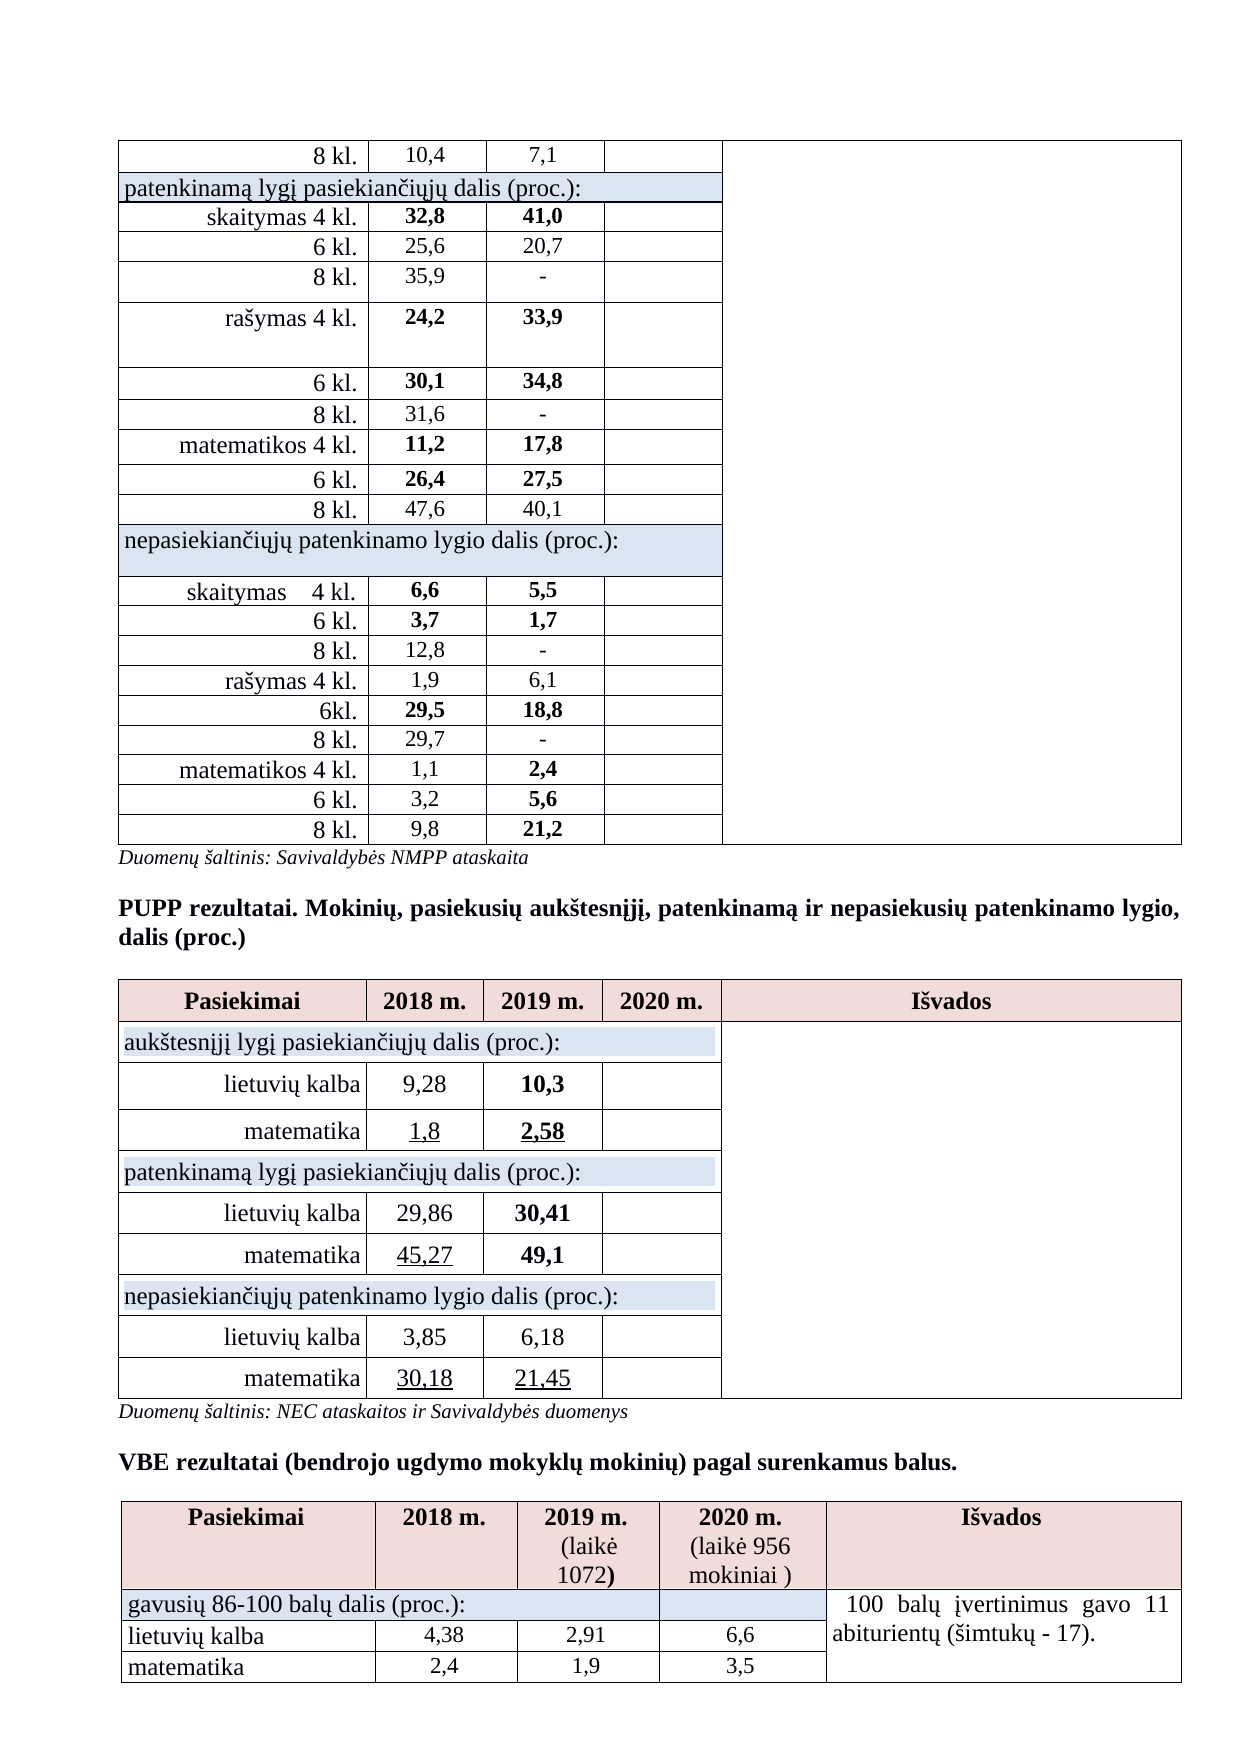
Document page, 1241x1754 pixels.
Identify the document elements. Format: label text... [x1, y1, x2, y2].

table_cell 20,7 [487, 232, 604, 261]
table_cell matematika [122, 1652, 375, 1682]
table_cell [605, 577, 722, 605]
table_cell 34,8 [487, 368, 604, 399]
table_cell 49,1 [484, 1234, 602, 1274]
table_cell [603, 1110, 721, 1150]
table_cell 17,8 [487, 430, 604, 464]
table_cell 6,18 [484, 1316, 602, 1357]
table_cell 12,8 [369, 636, 486, 665]
table_header 2019 m. [484, 980, 602, 1021]
table_cell 6,6 [660, 1621, 826, 1651]
table_cell 1,8 [367, 1110, 483, 1150]
table_cell 3,5 [660, 1652, 826, 1682]
table_cell gavusių 86-100 balų dalis (proc.): [122, 1590, 659, 1620]
table_cell 6kl. [119, 696, 368, 724]
table_cell [605, 203, 722, 231]
table_cell 8 kl. [119, 495, 368, 524]
table_cell 2,58 [484, 1110, 602, 1150]
table_header Išvados [827, 1502, 1181, 1588]
table_cell rašymas 4 kl. [119, 666, 368, 695]
table_cell 29,86 [367, 1193, 483, 1233]
table_cell - [487, 636, 604, 665]
table_cell 40,1 [487, 495, 604, 524]
table_cell [605, 636, 722, 665]
table_cell 100 balų įvertinimus gavo 11 abiturientų (šimtukų - 17). [827, 1590, 1181, 1682]
table_cell 2,4 [376, 1652, 517, 1682]
table_header Pasiekimai [122, 1502, 375, 1588]
table_cell 1,9 [518, 1652, 659, 1682]
table_cell 29,5 [369, 696, 486, 724]
table_cell 8 kl. [119, 400, 368, 429]
table_cell nepasiekiančiųjų patenkinamo lygio dalis (proc.): [119, 525, 722, 576]
table_cell 9,28 [367, 1063, 483, 1109]
table_cell 2,4 [487, 755, 604, 784]
table_cell 10,4 [369, 141, 486, 172]
table_cell 27,5 [487, 465, 604, 494]
table_cell 2,91 [518, 1621, 659, 1651]
table_cell 35,9 [369, 262, 486, 302]
table_cell [605, 400, 722, 429]
table_cell 24,2 [369, 303, 486, 367]
table_cell 30,1 [369, 368, 486, 399]
table_cell [605, 785, 722, 814]
table_cell 21,45 [484, 1358, 602, 1398]
table_header 2018 m. [376, 1502, 517, 1588]
table_cell 3,2 [369, 785, 486, 814]
table_cell matematikos 4 kl. [119, 755, 368, 784]
table_cell 3,85 [367, 1316, 483, 1357]
table_cell [603, 1063, 721, 1109]
table_cell lietuvių kalba [119, 1193, 366, 1233]
table_cell [605, 141, 722, 172]
table_cell lietuvių kalba [122, 1621, 375, 1651]
table_cell 8 kl. [119, 262, 368, 302]
table_header Pasiekimai [119, 980, 366, 1021]
table_cell 25,6 [369, 232, 486, 261]
table_cell [603, 1193, 721, 1233]
table_header 2020 m. [603, 980, 721, 1021]
table_cell 6 kl. [119, 465, 368, 494]
text Duomenų šaltinis: Savivaldybės NMPP ataskaita [118, 845, 1181, 869]
table_cell 33,9 [487, 303, 604, 367]
table_cell [605, 606, 722, 635]
table_cell [660, 1590, 826, 1620]
table_cell [605, 368, 722, 399]
table_cell [605, 495, 722, 524]
table_cell 30,18 [367, 1358, 483, 1398]
table_cell lietuvių kalba [119, 1063, 366, 1109]
table_cell 1,7 [487, 606, 604, 635]
table_cell nepasiekiančiųjų patenkinamo lygio dalis (proc.): [119, 1275, 721, 1315]
table_cell [605, 430, 722, 464]
table_cell 9,8 [369, 815, 486, 844]
table_cell [605, 696, 722, 724]
table_cell skaitymas 4 kl. [119, 577, 368, 605]
table_header Išvados [722, 980, 1181, 1021]
text PUPP rezultatai. Mokinių, pasiekusių aukštesnįjį, patenkinamą ir nepasiekusių patenkinamo lygio, dalis (proc.) [118, 893, 1181, 951]
table_cell patenkinamą lygį pasiekiančiųjų dalis (proc.): [119, 173, 722, 201]
table_cell 6 kl. [119, 606, 368, 635]
table_cell aukštesnįjį lygį pasiekiančiųjų dalis (proc.): [119, 1022, 721, 1062]
table_cell 10,3 [484, 1063, 602, 1109]
table_cell 5,6 [487, 785, 604, 814]
table_cell patenkinamą lygį pasiekiančiųjų dalis (proc.): [119, 1151, 721, 1192]
table_cell [605, 262, 722, 302]
text Duomenų šaltinis: NEC ataskaitos ir Savivaldybės duomenys [118, 1399, 1181, 1423]
table_cell 5,5 [487, 577, 604, 605]
table_cell 1,9 [369, 666, 486, 695]
table_cell 6,6 [369, 577, 486, 605]
table_cell 8 kl. [119, 815, 368, 844]
table_cell - [487, 726, 604, 754]
table_cell 1,1 [369, 755, 486, 784]
table_cell [722, 1022, 1181, 1398]
table_cell 29,7 [369, 726, 486, 754]
table_cell [603, 1234, 721, 1274]
table_cell [723, 141, 1181, 844]
table_cell 18,8 [487, 696, 604, 724]
table_cell matematika [119, 1234, 366, 1274]
table_cell 6 kl. [119, 785, 368, 814]
table_cell matematikos 4 kl. [119, 430, 368, 464]
table_cell [605, 755, 722, 784]
table_cell 8 kl. [119, 726, 368, 754]
table_cell 26,4 [369, 465, 486, 494]
table_cell 7,1 [487, 141, 604, 172]
table_cell 3,7 [369, 606, 486, 635]
table_cell [603, 1358, 721, 1398]
table_cell [605, 465, 722, 494]
table_cell lietuvių kalba [119, 1316, 366, 1357]
table_cell - [487, 262, 604, 302]
table_cell 30,41 [484, 1193, 602, 1233]
table_cell 8 kl. [119, 636, 368, 665]
table_cell matematika [119, 1110, 366, 1150]
text VBE rezultatai (bendrojo ugdymo mokyklų mokinių) pagal surenkamus balus. [118, 1447, 1181, 1476]
table_cell [605, 815, 722, 844]
table_header 2018 m. [367, 980, 483, 1021]
table_cell 11,2 [369, 430, 486, 464]
table_cell [605, 303, 722, 367]
table_cell matematika [119, 1358, 366, 1398]
table_cell [605, 232, 722, 261]
table_cell 6 kl. [119, 232, 368, 261]
table_cell 4,38 [376, 1621, 517, 1651]
table_cell 32,8 [369, 203, 486, 231]
table_cell 21,2 [487, 815, 604, 844]
table_cell - [487, 400, 604, 429]
table_cell [605, 666, 722, 695]
table_cell 31,6 [369, 400, 486, 429]
table_cell 6,1 [487, 666, 604, 695]
table_cell 47,6 [369, 495, 486, 524]
table_cell [603, 1316, 721, 1357]
table_cell 41,0 [487, 203, 604, 231]
table_cell skaitymas 4 kl. [119, 203, 368, 231]
table_cell 45,27 [367, 1234, 483, 1274]
table_cell 8 kl. [119, 141, 368, 172]
table_cell 6 kl. [119, 368, 368, 399]
table_cell rašymas 4 kl. [119, 303, 368, 367]
table_header 2020 m. (laikė 956 mokiniai ) [660, 1502, 826, 1588]
table_header 2019 m. (laikė 1072) [518, 1502, 659, 1588]
table_cell [605, 726, 722, 754]
